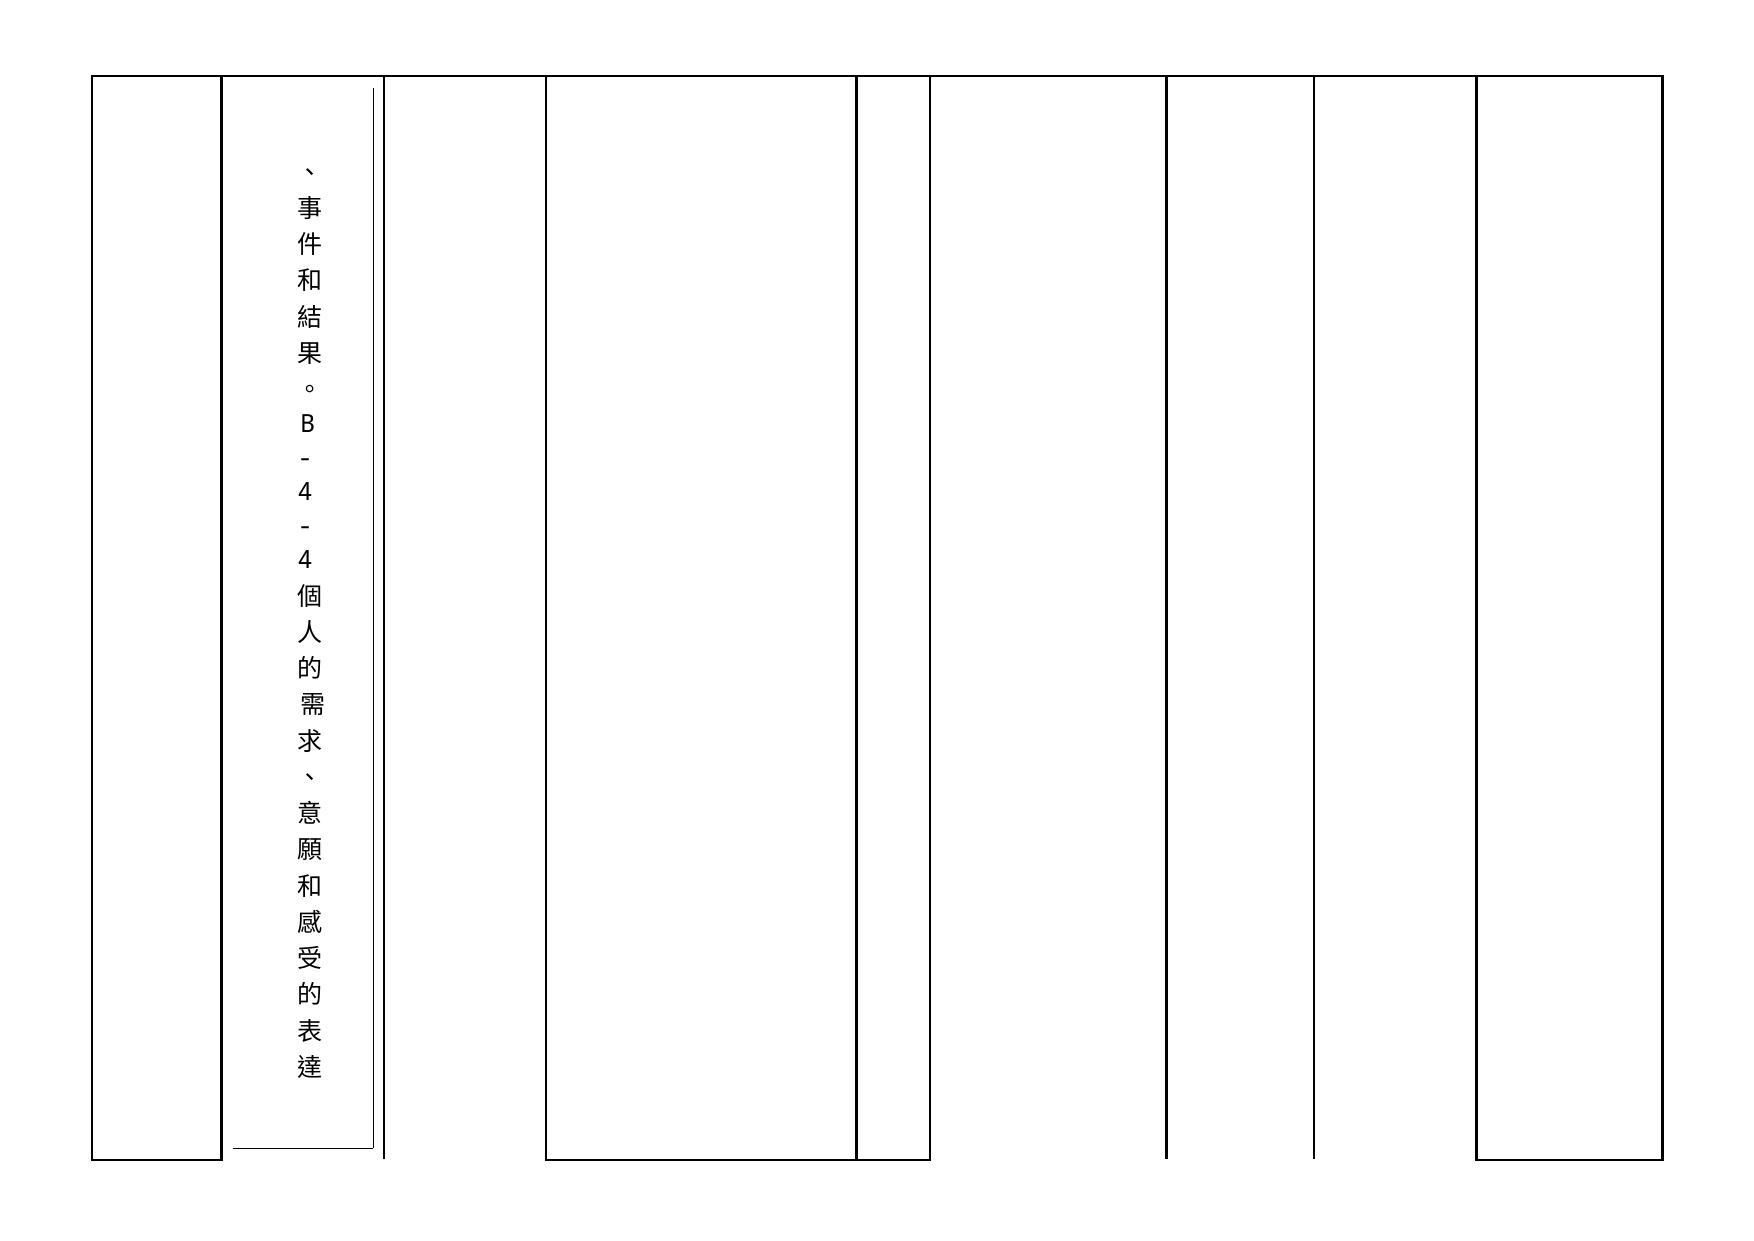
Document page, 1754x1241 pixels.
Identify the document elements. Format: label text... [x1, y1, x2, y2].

table_cell [93, 77, 220, 1159]
table_header [931, 77, 1165, 1159]
table_cell [858, 77, 929, 1159]
table_cell [1478, 77, 1661, 1159]
table_cell [547, 77, 855, 1159]
table_header [1168, 77, 1313, 1159]
table_header [1315, 77, 1475, 1159]
table_header [385, 77, 545, 1159]
table_header Ac-4-4國中階段所學字詞（能聽、讀、說、寫最基本的1,200字詞）。 Ad-4-1國中階段所學的文法句型。 Ae-4-5不同體裁、不同主題之簡易 文章。 Ae-4-6簡易 故事的背景、人物、事件和結果。 B-4-4個人的 需求、意願和感受的表達。 B-4-6圖片描 述。 C-4-3文化習俗的了解及尊重 。 C-4-4基本的 世界觀。 D-4-3訊息因果關係的釐清。 [223, 77, 383, 1159]
